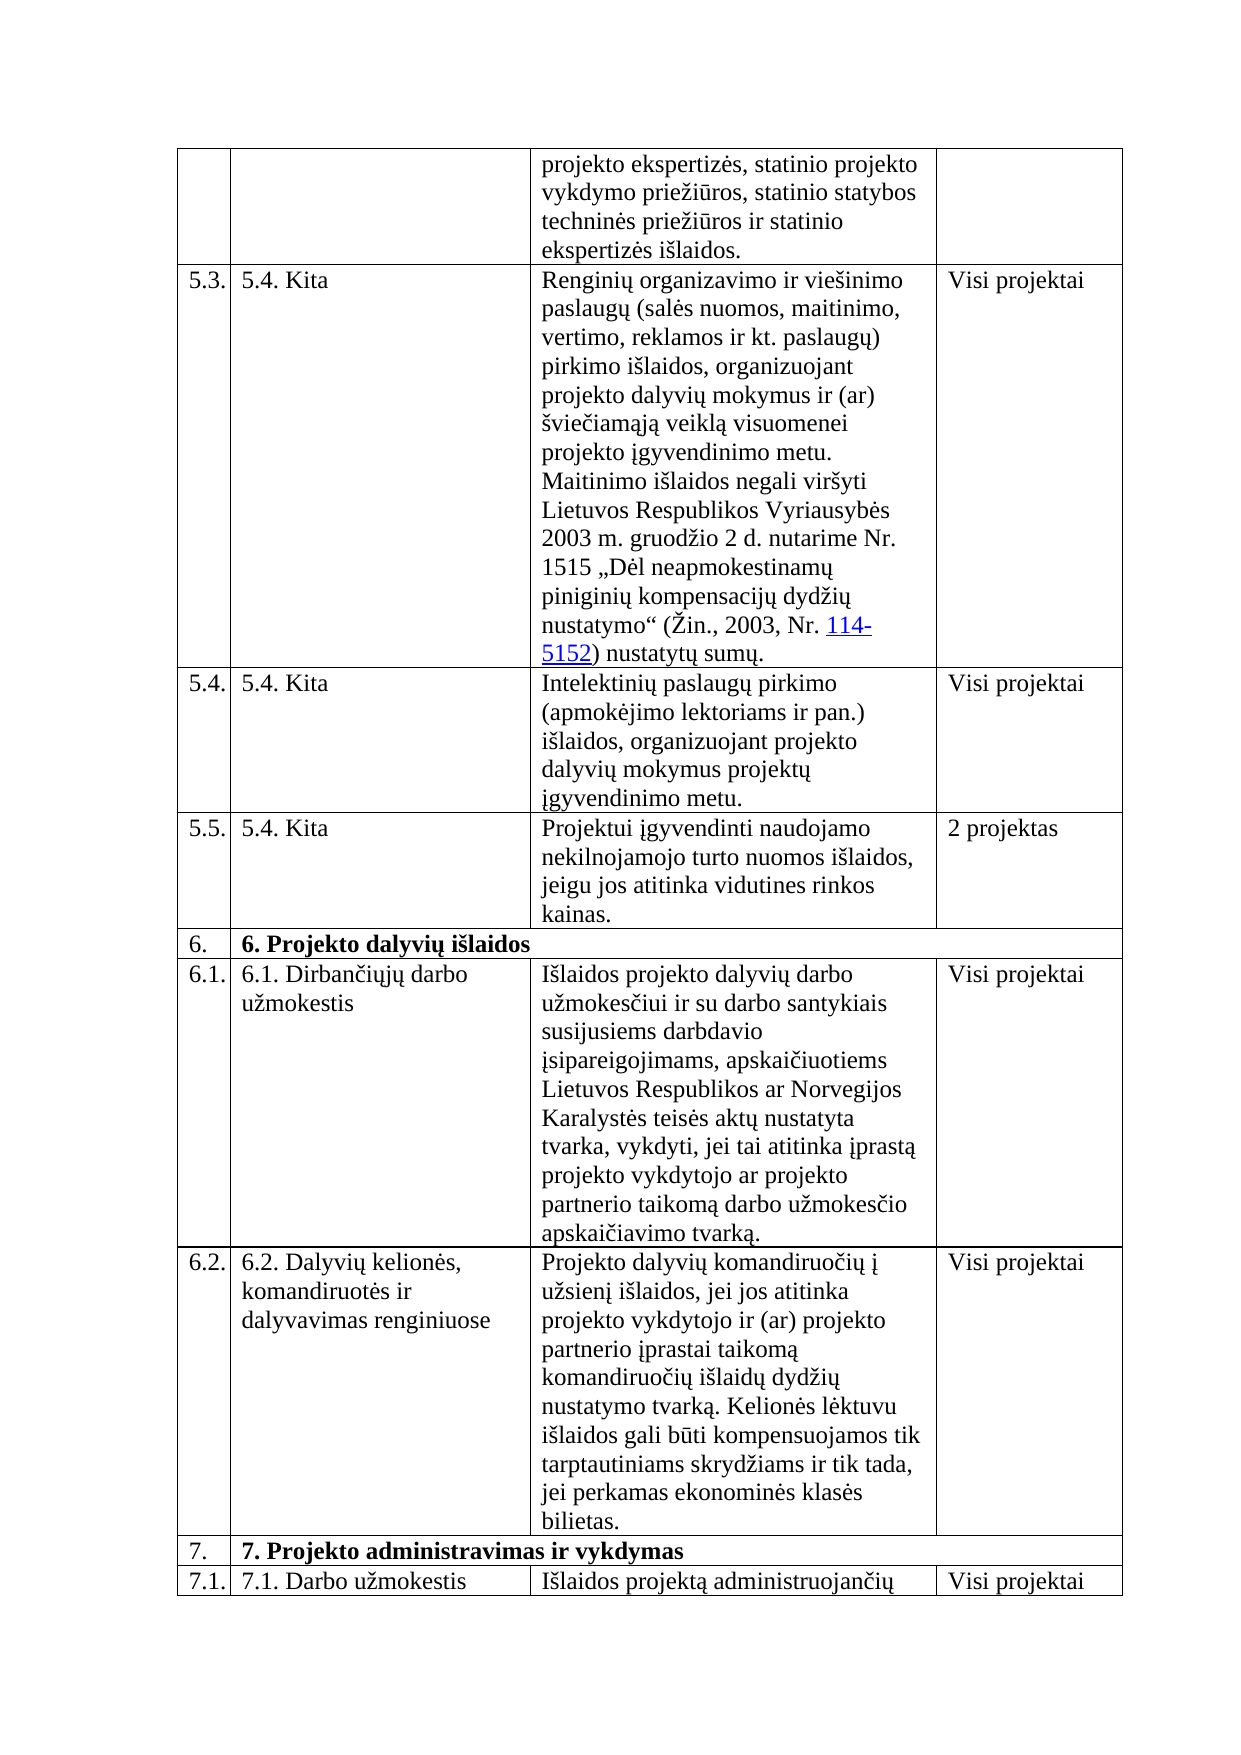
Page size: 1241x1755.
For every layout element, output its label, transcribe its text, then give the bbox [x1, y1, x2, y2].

table_cell 7.1. Darbo užmokestis [231, 1566, 530, 1594]
table_cell [1025, 929, 1122, 958]
table_cell Renginių organizavimo ir viešinimo paslaugų (salės nuomos, maitinimo, vertimo, reklamos ir kt. paslaugų) pirkimo išlaidos, organizuojant projekto dalyvių mokymus ir (ar) šviečiamąją veiklą visuomenei projekto įgyvendinimo metu. Maitinimo išlaidos negali viršyti Lietuvos Respublikos Vyriausybės 2003 m. gruodžio 2 d. nutarime Nr. 1515 „Dėl neapmokestinamų piniginių kompensacijų dydžių nustatymo“ (Žin., 2003, Nr. 114-5152) nustatytų sumų. [531, 265, 936, 667]
table_cell projekto ekspertizės, statinio projekto vykdymo priežiūros, statinio statybos techninės priežiūros ir statinio ekspertizės išlaidos. [531, 149, 936, 264]
table_cell Projekto dalyvių komandiruočių į užsienį išlaidos, jei jos atitinka projekto vykdytojo ir (ar) projekto partnerio įprastai taikomą komandiruočių išlaidų dydžių nustatymo tvarką. Kelionės lėktuvu išlaidos gali būti kompensuojamos tik tarptautiniams skrydžiams ir tik tada, jei perkamas ekonominės klasės bilietas. [531, 1248, 936, 1535]
table_cell 2 projektas [937, 813, 1122, 928]
table_cell 7. Projekto administravimas ir vykdymas [231, 1536, 936, 1565]
table_cell [936, 1536, 1013, 1565]
table_cell Visi projektai [937, 265, 1122, 667]
table_cell [937, 149, 1122, 264]
table_cell Visi projektai [937, 959, 1122, 1246]
table_cell 5.4. [178, 668, 230, 812]
table_cell Visi projektai [937, 1566, 1122, 1594]
table_cell 6.2. [178, 1248, 230, 1535]
table_cell Projektui įgyvendinti naudojamo nekilnojamojo turto nuomos išlaidos, jeigu jos atitinka vidutines rinkos kainas. [531, 813, 936, 928]
table_cell [231, 149, 530, 264]
table_cell [936, 929, 1025, 958]
table_cell Visi projektai [937, 668, 1122, 812]
table_cell 7. [178, 1536, 230, 1565]
table_cell 5.4. Kita [231, 668, 530, 812]
table_cell 7.1. [178, 1566, 230, 1594]
table_cell 6. [178, 929, 230, 958]
table_cell 6. Projekto dalyvių išlaidos [231, 929, 936, 958]
table_cell 5.4. Kita [231, 813, 530, 928]
table_cell 5.4. Kita [231, 265, 530, 667]
table_cell Išlaidos projekto dalyvių darbo užmokesčiui ir su darbo santykiais susijusiems darbdavio įsipareigojimams, apskaičiuotiems Lietuvos Respublikos ar Norvegijos Karalystės teisės aktų nustatyta tvarka, vykdyti, jei tai atitinka įprastą projekto vykdytojo ar projekto partnerio taikomą darbo užmokesčio apskaičiavimo tvarką. [531, 959, 936, 1246]
table_cell [1013, 1536, 1122, 1565]
table_cell Išlaidos projektą administruojančių [531, 1566, 936, 1594]
table_cell Visi projektai [937, 1248, 1122, 1535]
table_cell 5.5. [178, 813, 230, 928]
table_cell 6.1. Dirbančiųjų darbo užmokestis [231, 959, 530, 1246]
table_cell Intelektinių paslaugų pirkimo (apmokėjimo lektoriams ir pan.) išlaidos, organizuojant projekto dalyvių mokymus projektų įgyvendinimo metu. [531, 668, 936, 812]
table_cell 6.2. Dalyvių kelionės, komandiruotės ir dalyvavimas renginiuose [231, 1248, 530, 1535]
table_cell 5.3. [178, 265, 230, 667]
table_cell [178, 149, 230, 264]
table_cell 6.1. [178, 959, 230, 1246]
